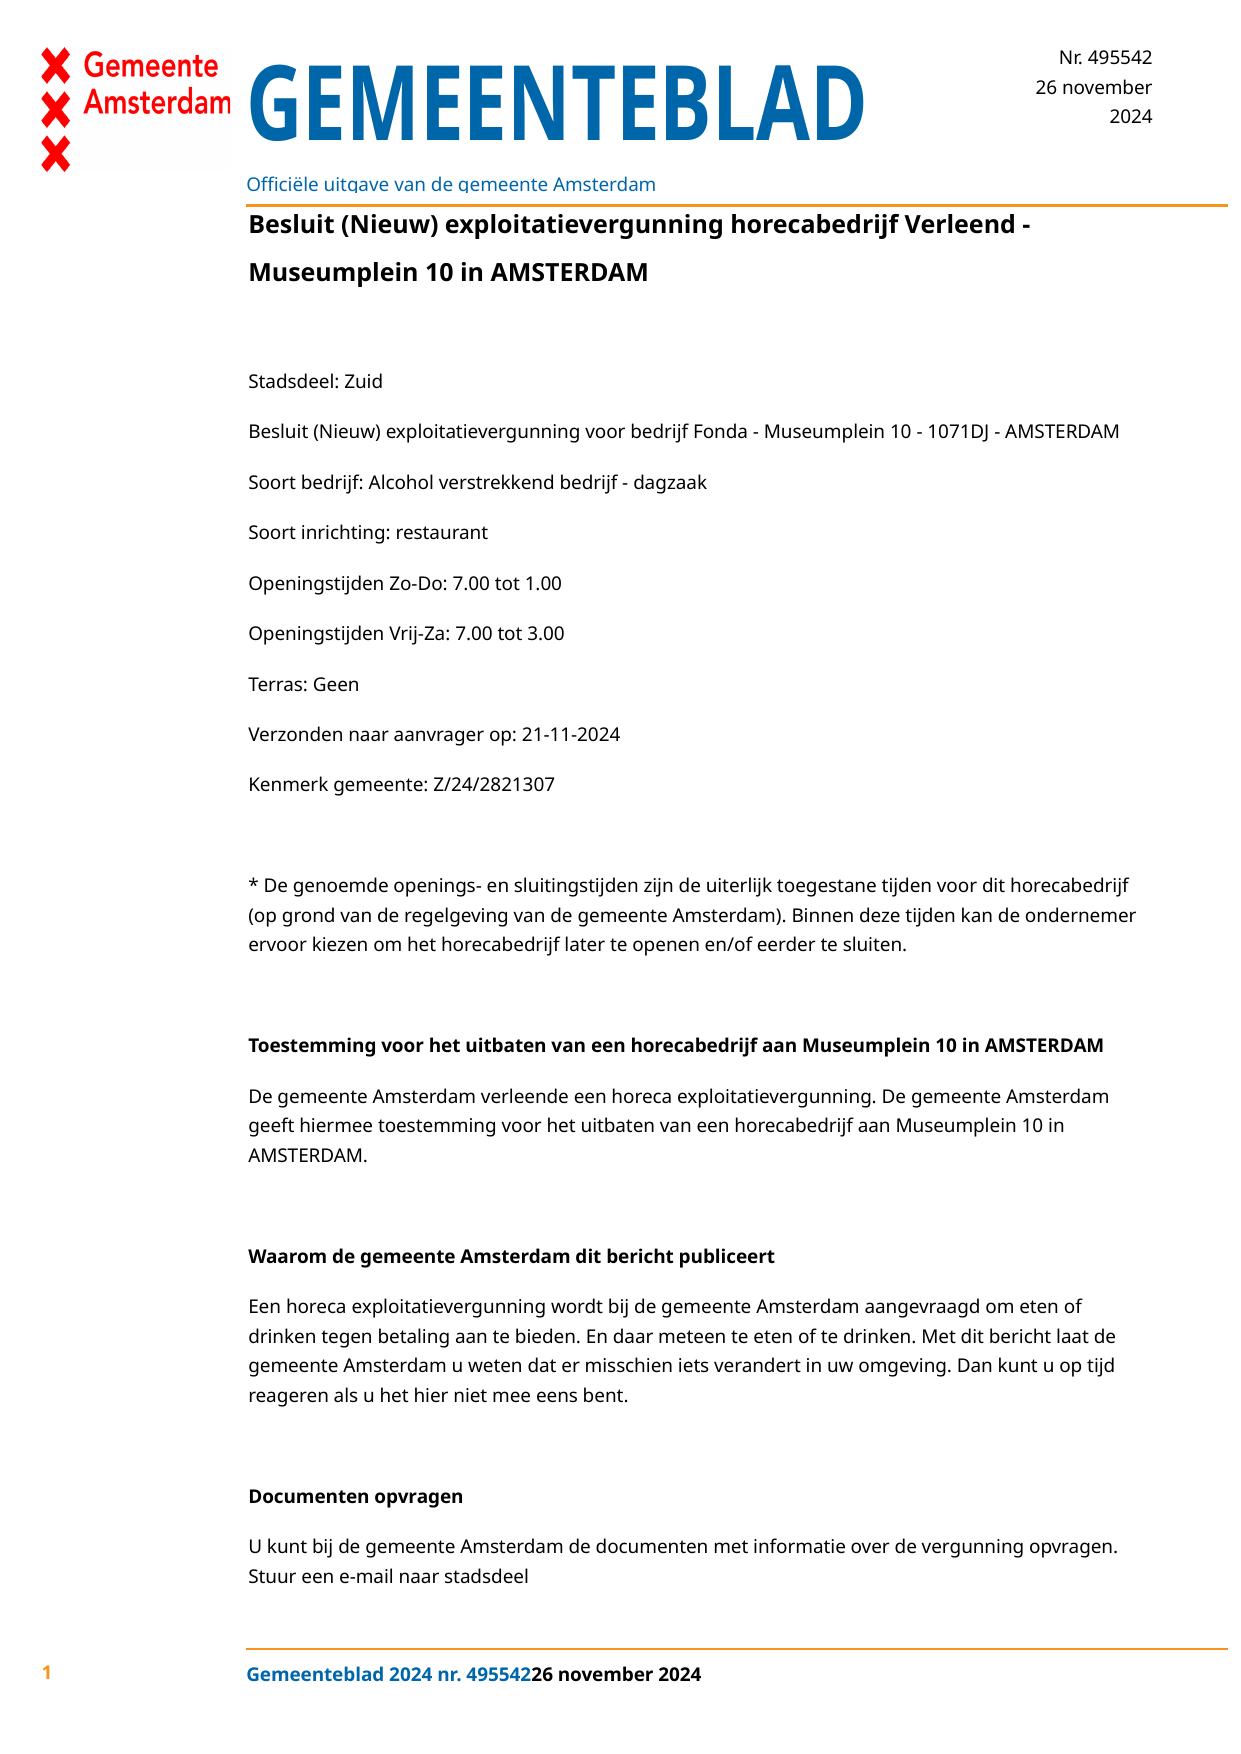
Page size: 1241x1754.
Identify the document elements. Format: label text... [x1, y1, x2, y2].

text U kunt bij de gemeente Amsterdam de documenten met informatie over de vergunning opvragen. Stuur een e-mail naar stadsdeel [248, 1533, 1152, 1589]
text Kenmerk gemeente: Z/24/2821307 [248, 772, 1152, 797]
text De gemeente Amsterdam verleende een horeca exploitatievergunning. De gemeente Amsterdam geeft hiermee toestemming voor het uitbaten van een horecabedrijf aan Museumplein 10 in AMSTERDAM. [248, 1083, 1152, 1168]
text Soort inrichting: restaurant [248, 519, 1152, 545]
text Verzonden naar aanvrager op: 21-11-2024 [248, 721, 1152, 747]
text Toestemming voor het uitbaten van een horecabedrijf aan Museumplein 10 in AMSTERDAM [248, 1032, 1152, 1058]
text * De genoemde openings- en sluitingstijden zijn de uiterlijk toegestane tijden voor dit horecabedrijf (op grond van de regelgeving van de gemeente Amsterdam). Binnen deze tijden kan de ondernemer ervoor kiezen om het horecabedrijf later te openen en/of eerder te sluiten. [248, 872, 1152, 957]
text Stadsdeel: Zuid [248, 368, 1152, 394]
text Terras: Geen [248, 671, 1152, 697]
text Documenten opvragen [248, 1483, 1152, 1509]
text Openingstijden Vrij-Za: 7.00 tot 3.00 [248, 620, 1152, 646]
text Openingstijden Zo-Do: 7.00 tot 1.00 [248, 570, 1152, 596]
text Een horeca exploitatievergunning wordt bij de gemeente Amsterdam aangevraagd om eten of drinken tegen betaling aan te bieden. En daar meteen te eten of te drinken. Met dit bericht laat de gemeente Amsterdam u weten dat er misschien iets verandert in uw omgeving. Dan kunt u op tijd reageren als u het hier niet mee eens bent. [248, 1293, 1152, 1408]
text Soort bedrijf: Alcohol verstrekkend bedrijf - dagzaak [248, 469, 1152, 495]
text Besluit (Nieuw) exploitatievergunning horecabedrijf Verleend - Museumplein 10 in AMSTERDAM [248, 207, 1152, 288]
text Besluit (Nieuw) exploitatievergunning voor bedrijf Fonda - Museumplein 10 - 1071DJ - AMSTERDAM [248, 419, 1152, 444]
picture [41, 47, 231, 172]
text Waarom de gemeente Amsterdam dit bericht publiceert [248, 1243, 1152, 1269]
